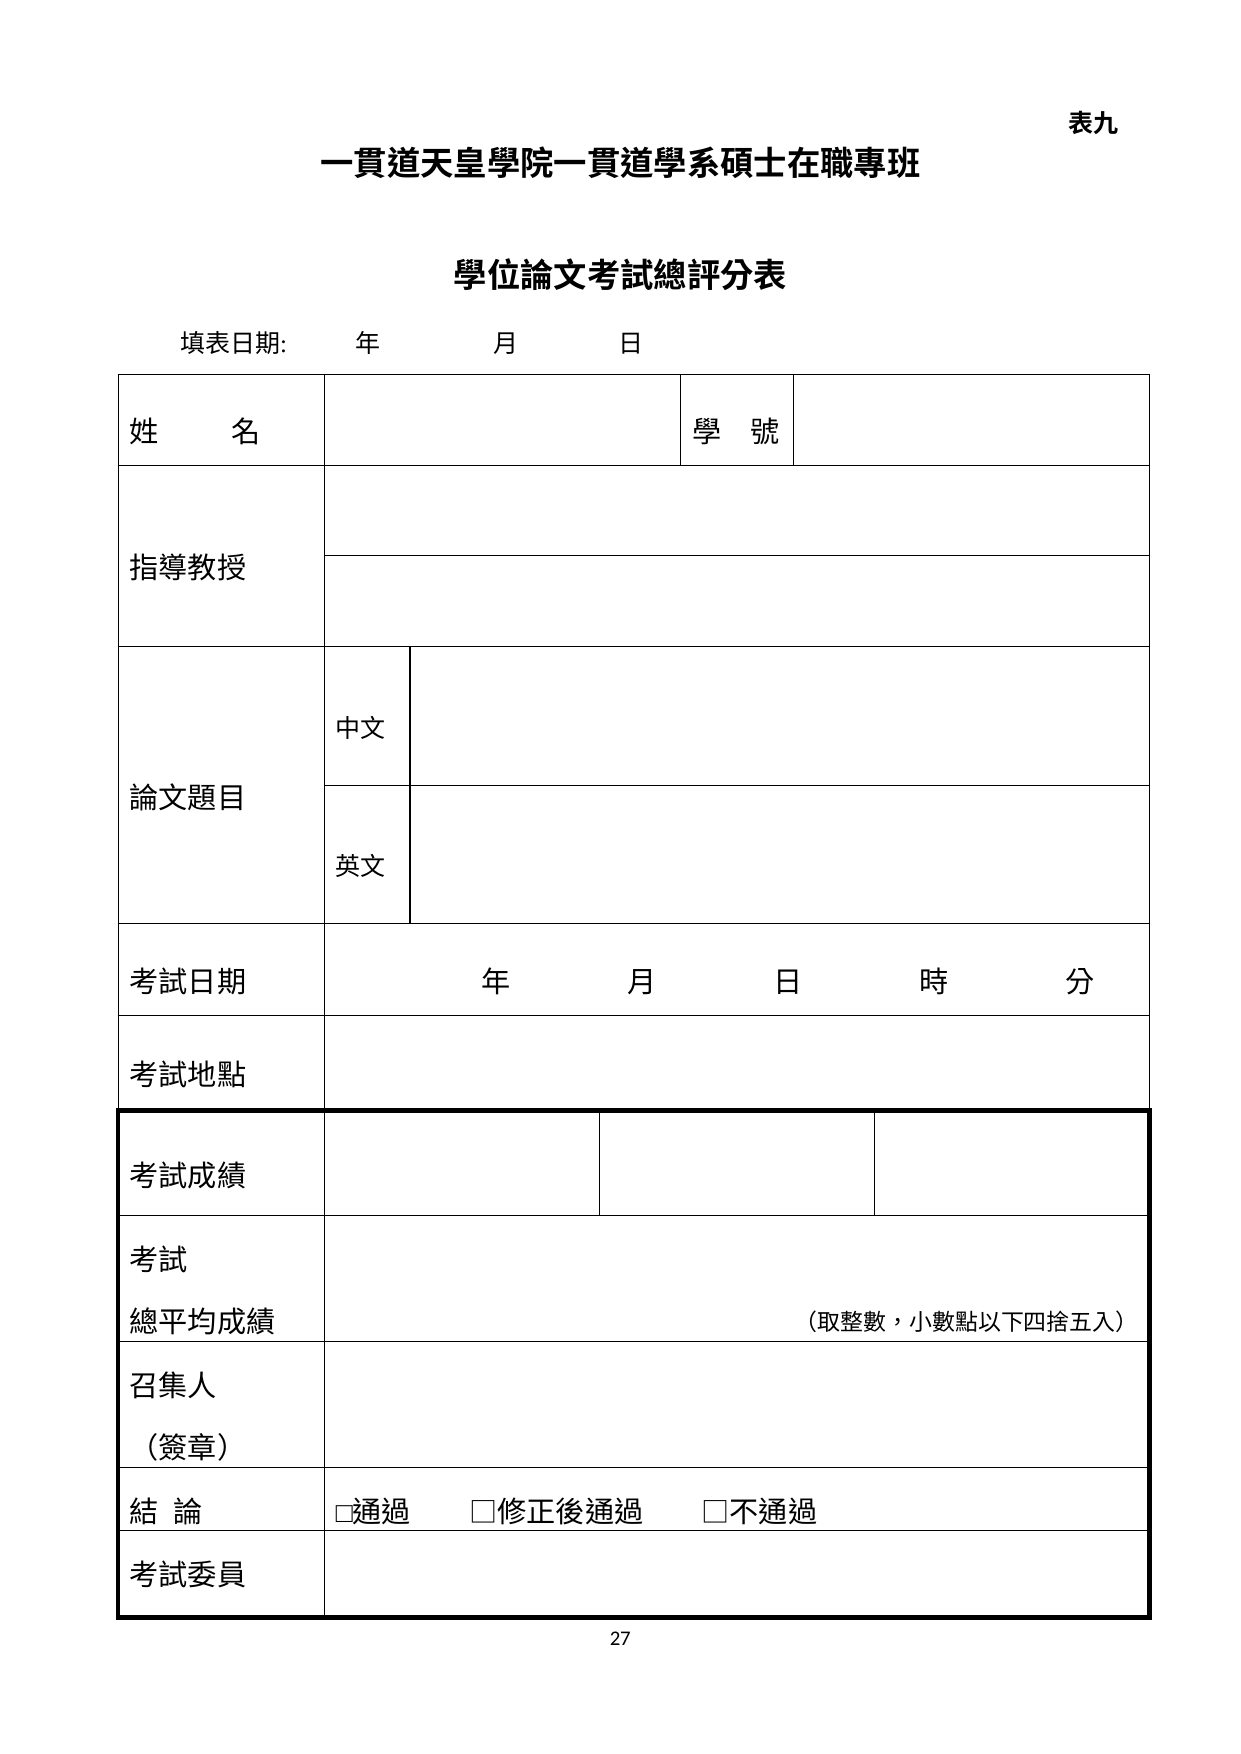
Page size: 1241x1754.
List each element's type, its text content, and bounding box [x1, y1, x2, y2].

subtitle 學位論文考試總評分表 [118, 231, 1122, 294]
table_header 學 號 [681, 375, 793, 464]
table_header [325, 375, 680, 464]
table_cell 結 論 [120, 1468, 324, 1530]
table_cell [411, 786, 1149, 923]
table_cell 召集人 （簽章） [120, 1342, 324, 1467]
text 填表日期: 年 月 日 [118, 300, 1122, 362]
table_cell （取整數，小數點以下四捨五入） [325, 1216, 1147, 1341]
text 一貫道天皇學院一貫道學系碩士在職專班 [118, 96, 1158, 182]
table_cell 英文 [325, 786, 409, 923]
table_cell 中文 [325, 647, 409, 785]
table_cell 年 月 日 時 分 [325, 924, 1149, 1015]
table_cell 考試委員 [120, 1531, 324, 1615]
text 表九 [1043, 104, 1143, 140]
table_cell 考試成績 [120, 1113, 324, 1214]
table_cell 考試日期 [119, 924, 324, 1015]
table_cell [325, 1531, 1147, 1615]
table_cell 考試 總平均成績 [120, 1216, 324, 1341]
table_cell [875, 1113, 1147, 1214]
table_header 姓 名 [119, 375, 324, 464]
table_cell [325, 1342, 1147, 1467]
table_cell 論文題目 [119, 647, 324, 923]
table_cell [325, 556, 1149, 646]
table_header [794, 375, 1149, 464]
table_cell □通過 □修正後通過 □不通過 [325, 1468, 1147, 1530]
table_cell [325, 1113, 599, 1214]
table_cell 考試地點 [119, 1016, 324, 1108]
table_cell [325, 466, 1149, 555]
table_cell [600, 1113, 874, 1214]
table_cell 指導教授 [119, 466, 324, 646]
table_cell [325, 1016, 1149, 1108]
table_cell [411, 647, 1149, 785]
